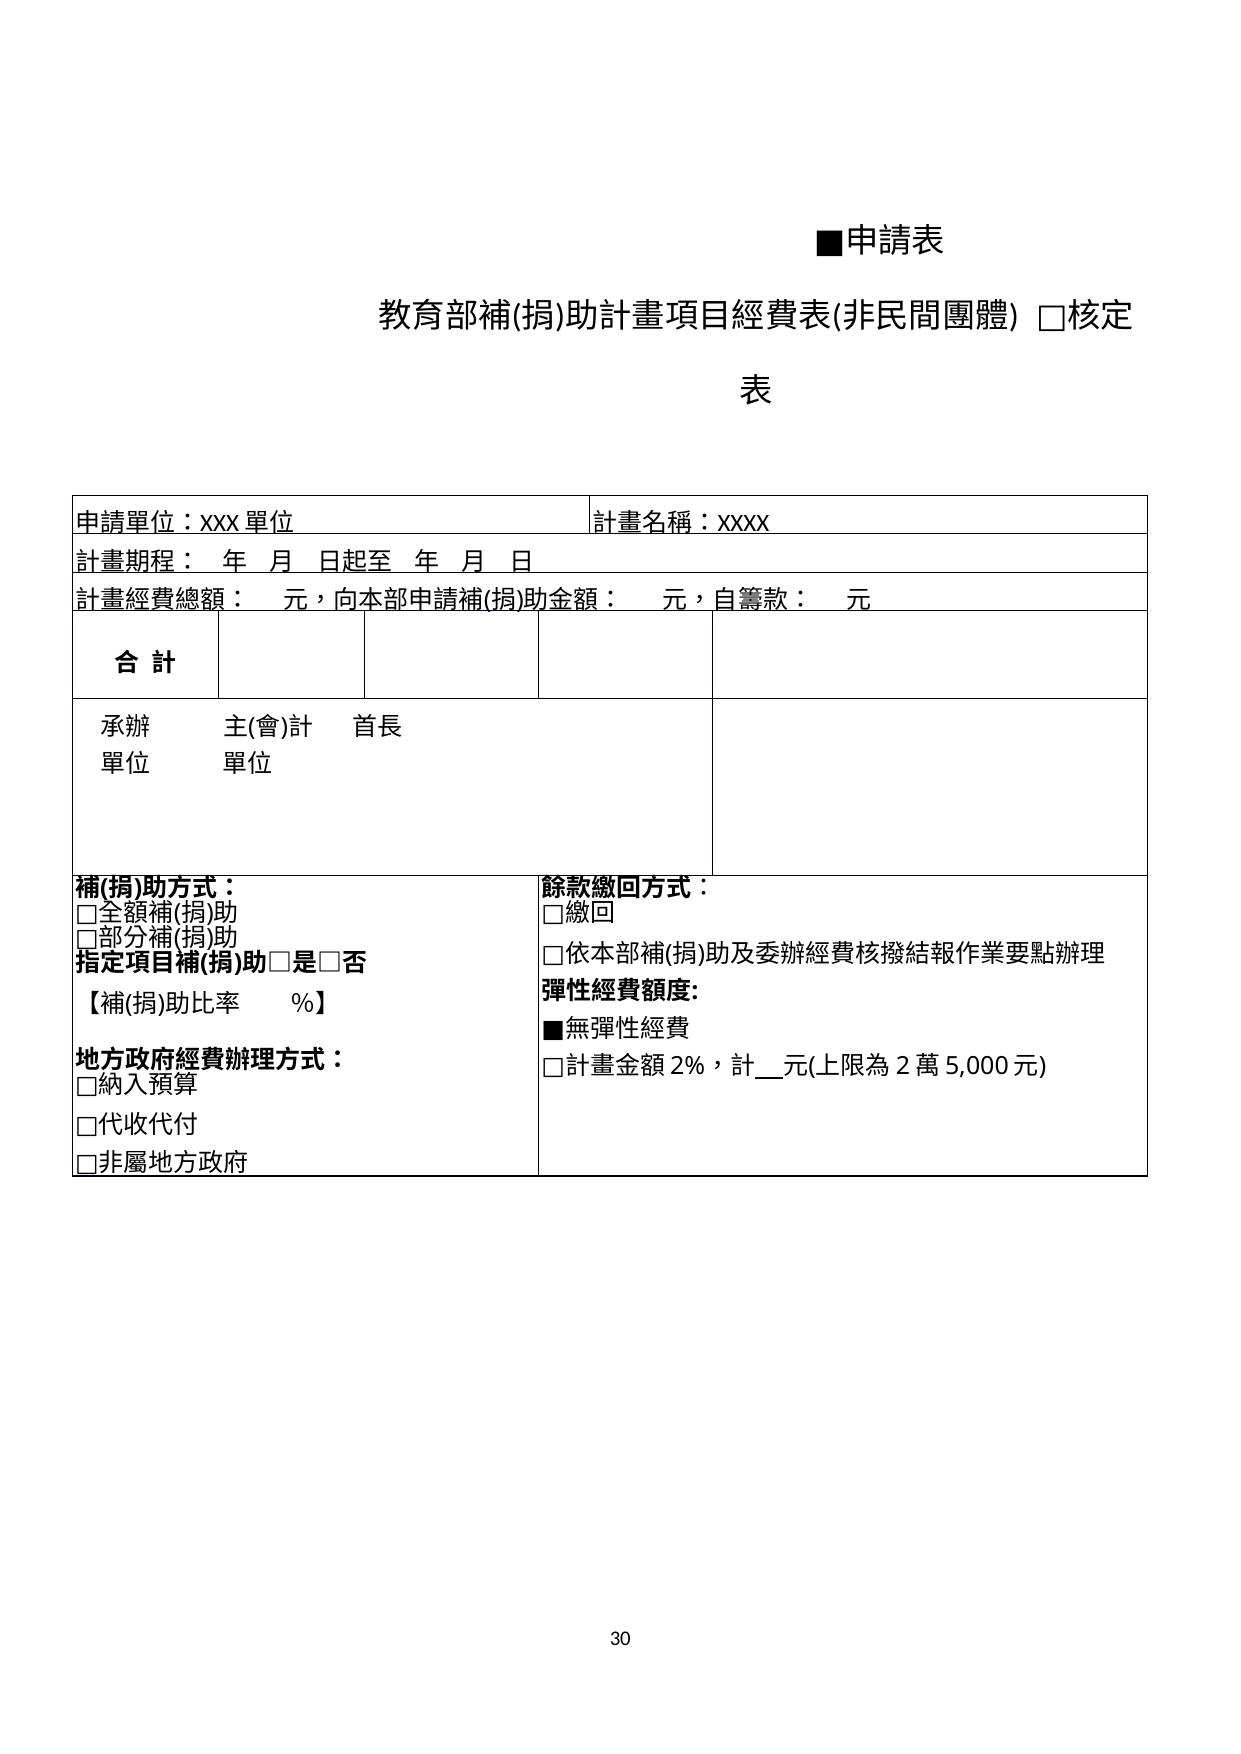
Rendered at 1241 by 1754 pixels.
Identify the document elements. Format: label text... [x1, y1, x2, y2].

table_cell [218, 195, 240, 269]
table_cell [487, 195, 538, 269]
table_cell [689, 420, 1147, 494]
table_cell [219, 611, 364, 698]
table_cell [72, 195, 218, 269]
table_cell 餘款繳回方式： □繳回 □依本部補(捐)助及委辦經費核撥結報作業要點辦理 彈性經費額度: ■無彈性經費 □計畫金額2%，計 元(上限為2萬5,000元) [539, 876, 1147, 1174]
table_cell 合 計 [73, 611, 218, 698]
table_header [240, 120, 364, 194]
table_cell [365, 420, 487, 494]
table_cell [538, 420, 689, 494]
table_header [689, 120, 1147, 194]
table_header [365, 120, 487, 194]
table_header [538, 120, 689, 194]
table_header [487, 120, 538, 194]
table_cell 補(捐)助方式： □全額補(捐)助 □部分補(捐)助 指定項目補(捐)助□是□否 【補(捐)助比率 ％】 地方政府經費辦理方式： □納入預算 □代收代付 □非屬地方政府 [73, 876, 538, 1174]
table_cell ■申請表 [689, 195, 1147, 269]
table_cell [539, 611, 712, 698]
table_cell 計畫期程： 年 月 日起至 年 月 日 [73, 534, 1147, 572]
table_cell 申請單位：XXX單位 [73, 496, 589, 533]
table_cell [72, 270, 218, 419]
table_header [72, 120, 218, 194]
table_cell [487, 420, 538, 494]
table_cell [240, 270, 364, 419]
table_cell 計畫名稱：XXXX [590, 496, 1147, 533]
table_header [218, 120, 240, 194]
table_cell [240, 195, 364, 269]
table_cell [240, 420, 364, 494]
table_cell [713, 699, 1147, 875]
table_cell [538, 195, 689, 269]
table_cell [365, 611, 538, 698]
table_cell [218, 420, 240, 494]
table_cell [72, 420, 218, 494]
table_cell [218, 270, 240, 419]
table_cell 教育部補(捐)助計畫項目經費表(非民間團體) □核定表 [365, 270, 1147, 419]
table_cell 承辦 主(會)計 首長 單位 單位 [73, 699, 712, 875]
table_cell 計畫經費總額： 元，向本部申請補(捐)助金額： 元，自籌款： 元 [73, 573, 1147, 610]
table_cell [713, 611, 1147, 698]
table_cell [365, 195, 487, 269]
